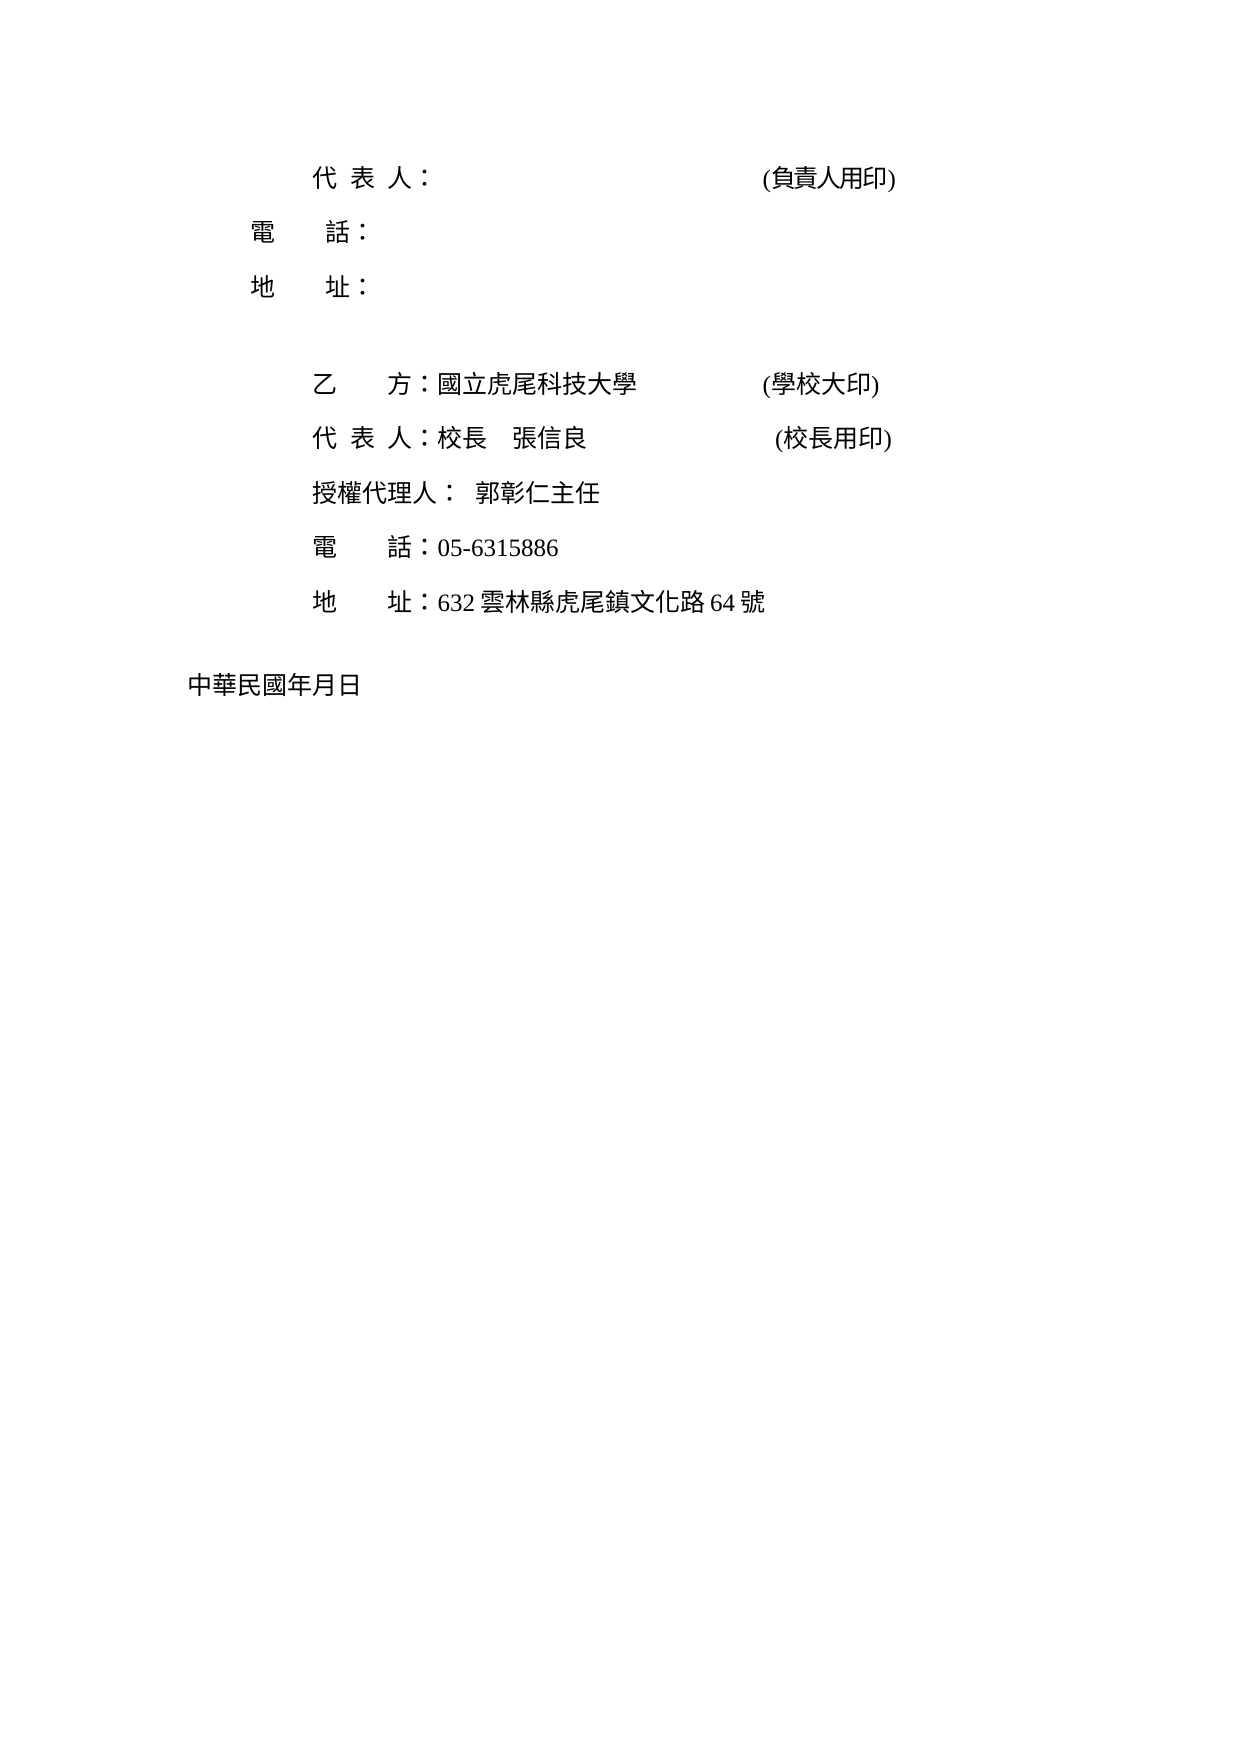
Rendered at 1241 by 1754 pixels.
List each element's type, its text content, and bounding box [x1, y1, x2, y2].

text 中華民國年月日 [187, 665, 1053, 701]
text 授權代理人： 郭彰仁主任 [187, 473, 1053, 509]
text 乙 方：國立虎尾科技大學 (學校大印) [187, 364, 1053, 401]
text 地 址： [187, 267, 1053, 303]
text 代 表 人： (負責人用印) [187, 158, 1053, 194]
text 地 址：632雲林縣虎尾鎮文化路64號 [187, 582, 1053, 618]
text 電 話：05-6315886 [187, 528, 1053, 564]
text 電 話： [187, 213, 1053, 249]
text 代 表 人：校長 張信良 (校長用印) [187, 419, 1053, 455]
